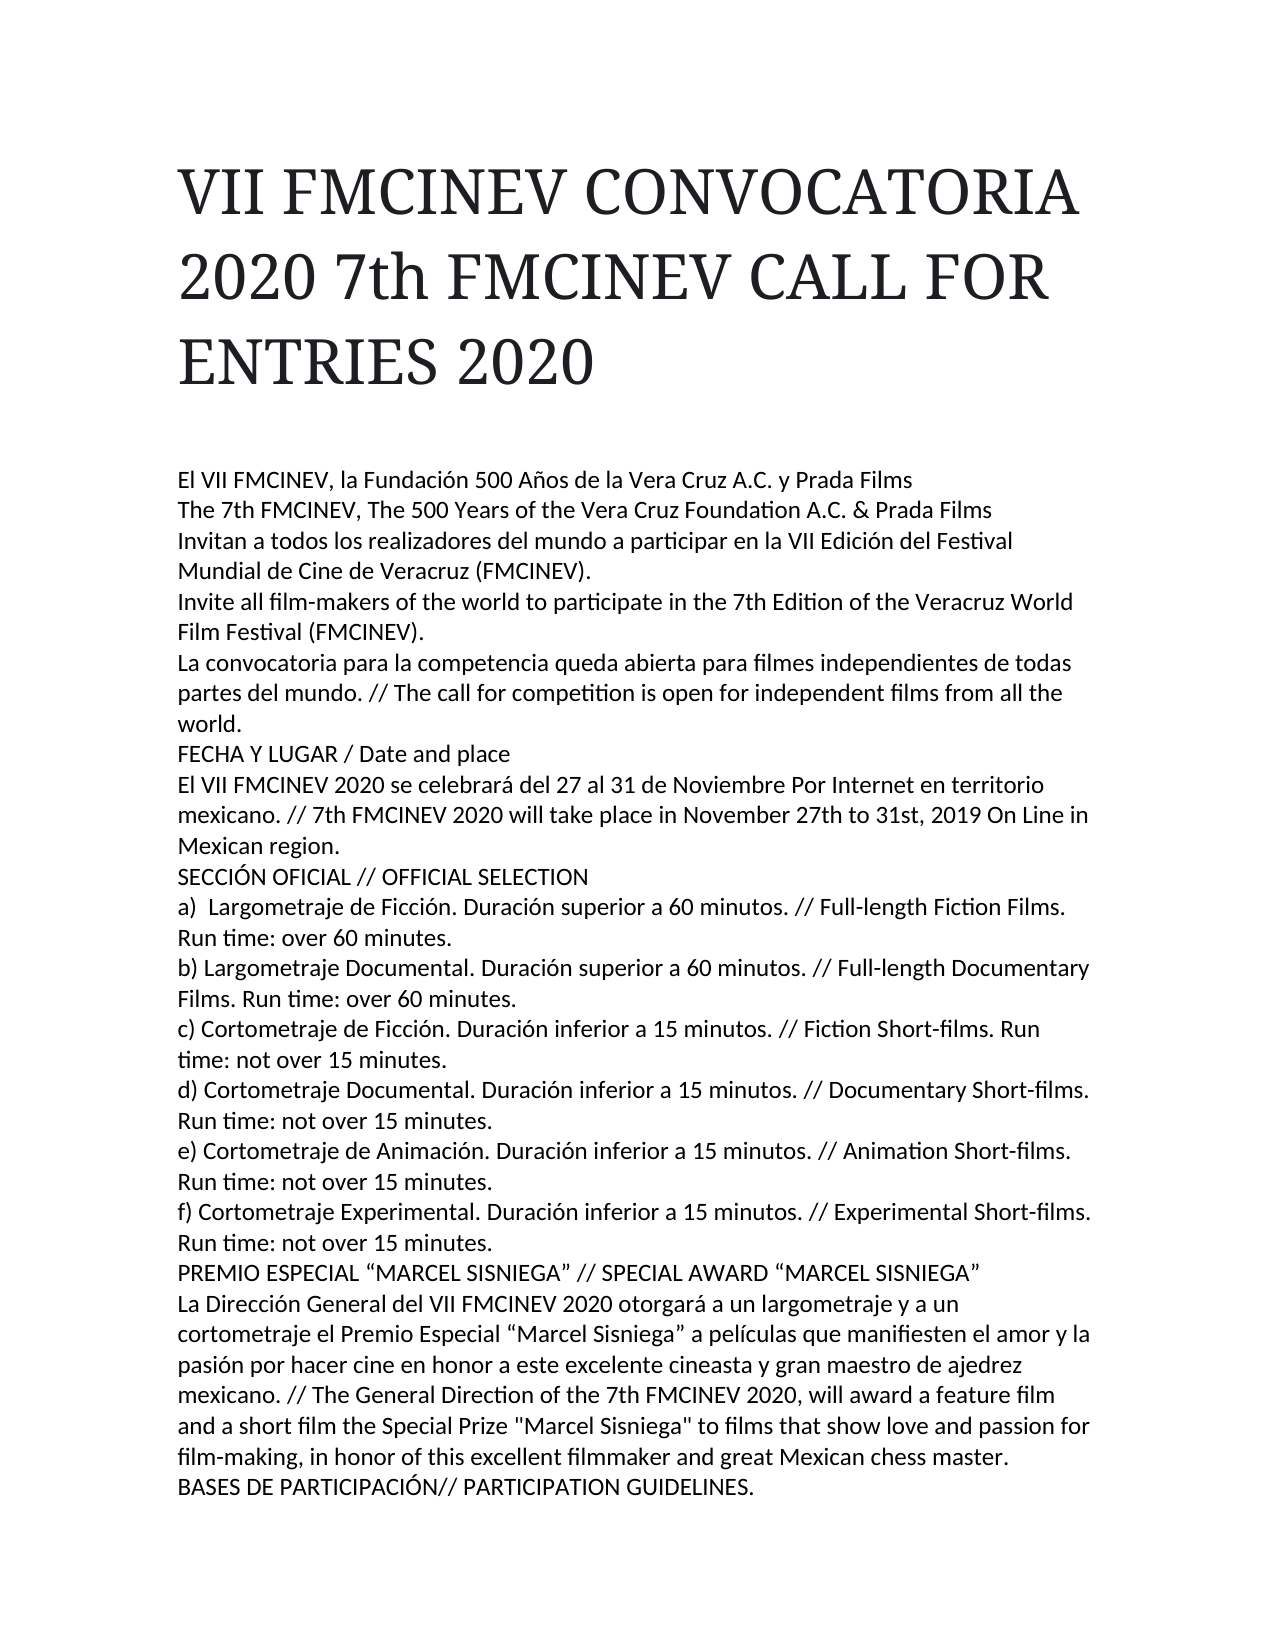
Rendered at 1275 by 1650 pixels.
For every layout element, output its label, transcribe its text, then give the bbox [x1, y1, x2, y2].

text f) Cortometraje Experimental. Duración inferior a 15 minutos. // Experimental Short-films. Run time: not over 15 minutes. [177, 1196, 1098, 1257]
text BASES DE PARTICIPACIÓN// PARTICIPATION GUIDELINES. [177, 1471, 1098, 1502]
text e) Cortometraje de Animación. Duración inferior a 15 minutos. // Animation Short-films. Run time: not over 15 minutes. [177, 1135, 1098, 1196]
text Invite all film-makers of the world to participate in the 7th Edition of the Veracruz World Film Festival (FMCINEV). [177, 586, 1098, 647]
text VII FMCINEV CONVOCATORIA 2020 7th FMCINEV CALL FOR ENTRIES 2020 [177, 148, 1098, 403]
text d) Cortometraje Documental. Duración inferior a 15 minutos. // Documentary Short-films. Run time: not over 15 minutes. [177, 1074, 1098, 1135]
text The 7th FMCINEV, The 500 Years of the Vera Cruz Foundation A.C. & Prada Films [177, 494, 1098, 525]
text Invitan a todos los realizadores del mundo a participar en la VII Edición del Festival Mundial de Cine de Veracruz (FMCINEV). [177, 525, 1098, 586]
text El VII FMCINEV, la Fundación 500 Años de la Vera Cruz A.C. y Prada Films [177, 464, 1098, 494]
text PREMIO ESPECIAL “MARCEL SISNIEGA” // SPECIAL AWARD “MARCEL SISNIEGA” [177, 1257, 1098, 1288]
text FECHA Y LUGAR / Date and place [177, 739, 1098, 769]
text La convocatoria para la competencia queda abierta para filmes independientes de todas partes del mundo. // The call for competition is open for independent films from all the world. [177, 647, 1098, 739]
text c) Cortometraje de Ficción. Duración inferior a 15 minutos. // Fiction Short-films. Run time: not over 15 minutes. [177, 1013, 1098, 1074]
text La Dirección General del VII FMCINEV 2020 otorgará a un largometraje y a un cortometraje el Premio Especial “Marcel Sisniega” a películas que manifiesten el amor y la pasión por hacer cine en honor a este excelente cineasta y gran maestro de ajedrez mexicano. // The General Direction of the 7th FMCINEV 2020, will award a feature film and a short film the Special Prize "Marcel Sisniega" to films that show love and passion for film-making, in honor of this excellent filmmaker and great Mexican chess master. [177, 1288, 1098, 1471]
text SECCIÓN OFICIAL // OFFICIAL SELECTION [177, 861, 1098, 891]
text a) Largometraje de Ficción. Duración superior a 60 minutos. // Full-length Fiction Films. Run time: over 60 minutes. [177, 891, 1098, 952]
text El VII FMCINEV 2020 se celebrará del 27 al 31 de Noviembre Por Internet en territorio mexicano. // 7th FMCINEV 2020 will take place in November 27th to 31st, 2019 On Line in Mexican region. [177, 769, 1098, 861]
text b) Largometraje Documental. Duración superior a 60 minutos. // Full-length Documentary Films. Run time: over 60 minutes. [177, 952, 1098, 1013]
